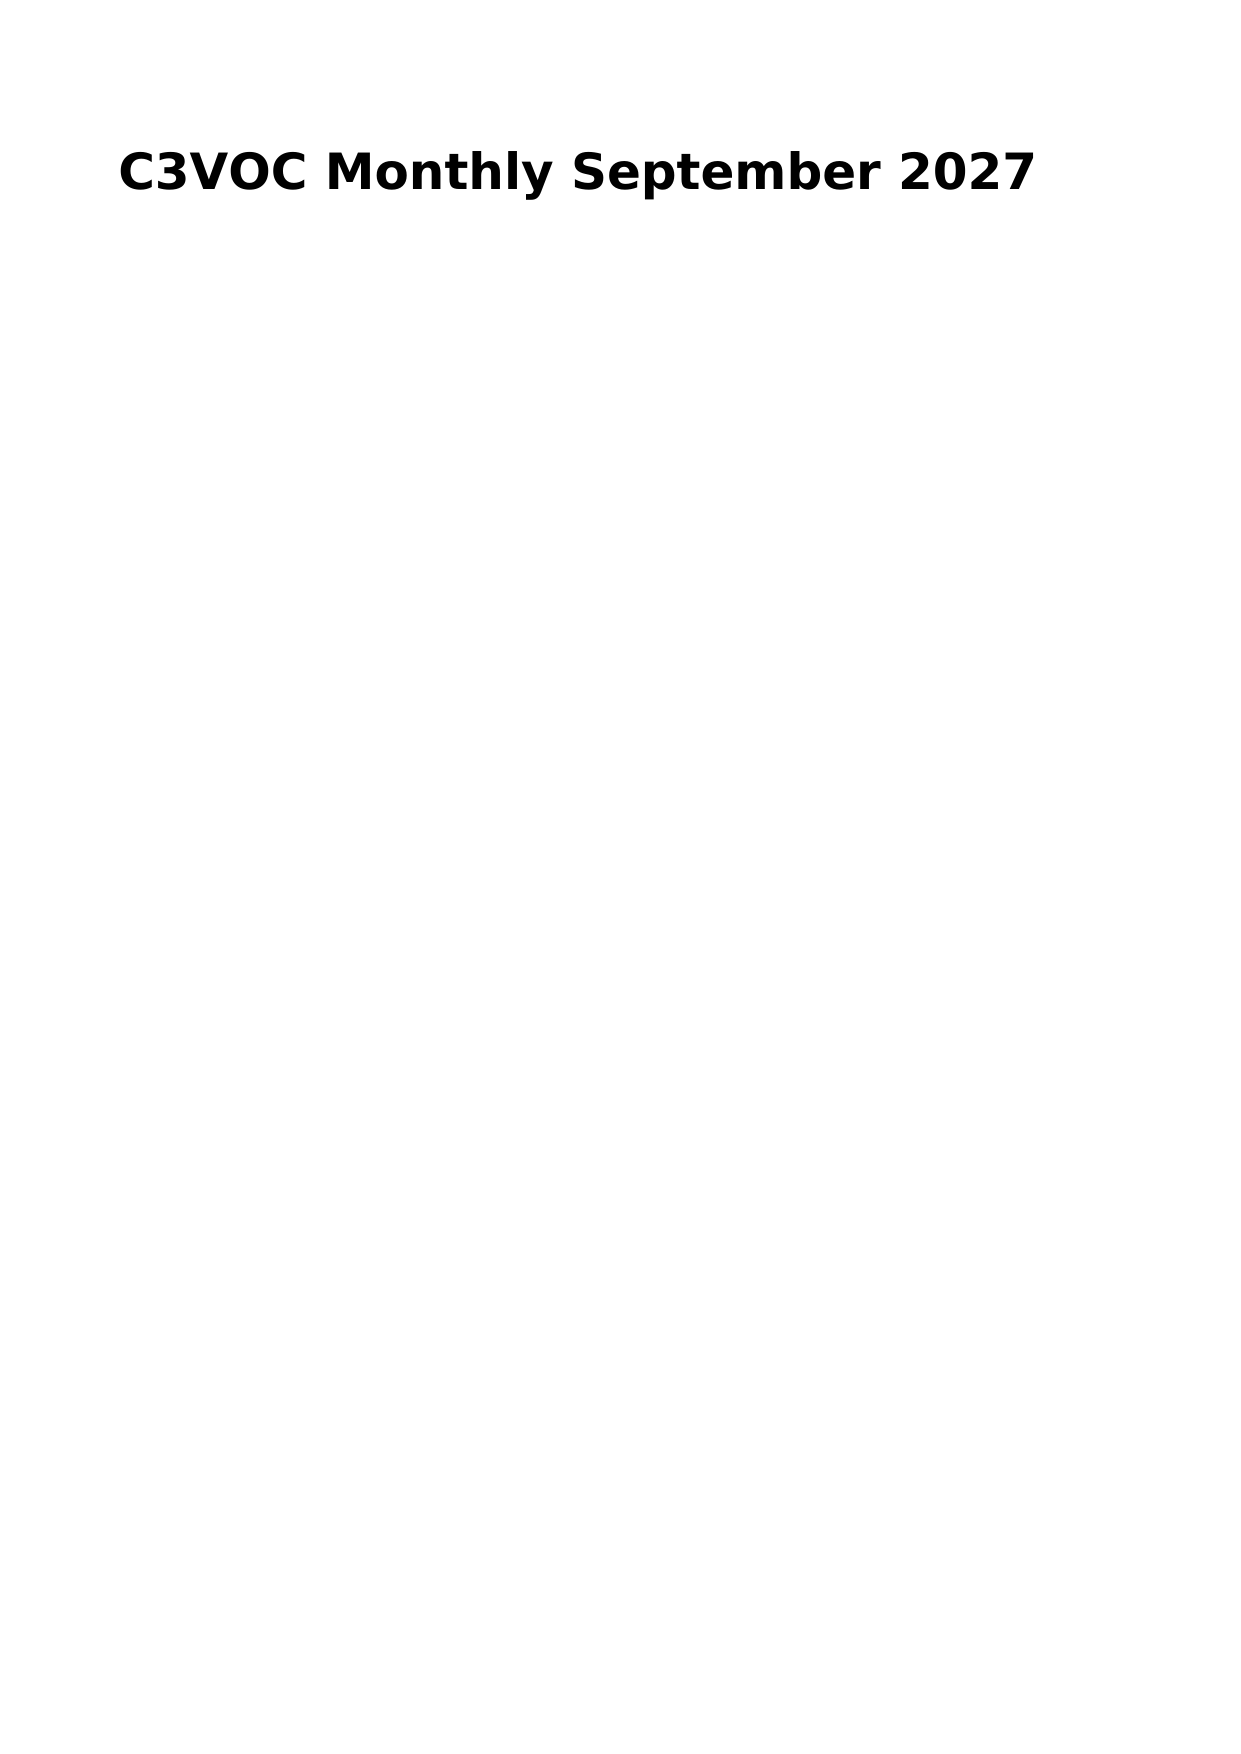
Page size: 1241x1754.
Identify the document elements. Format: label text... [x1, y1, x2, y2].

subtitle C3VOC Monthly September 2027 [118, 143, 1122, 201]
